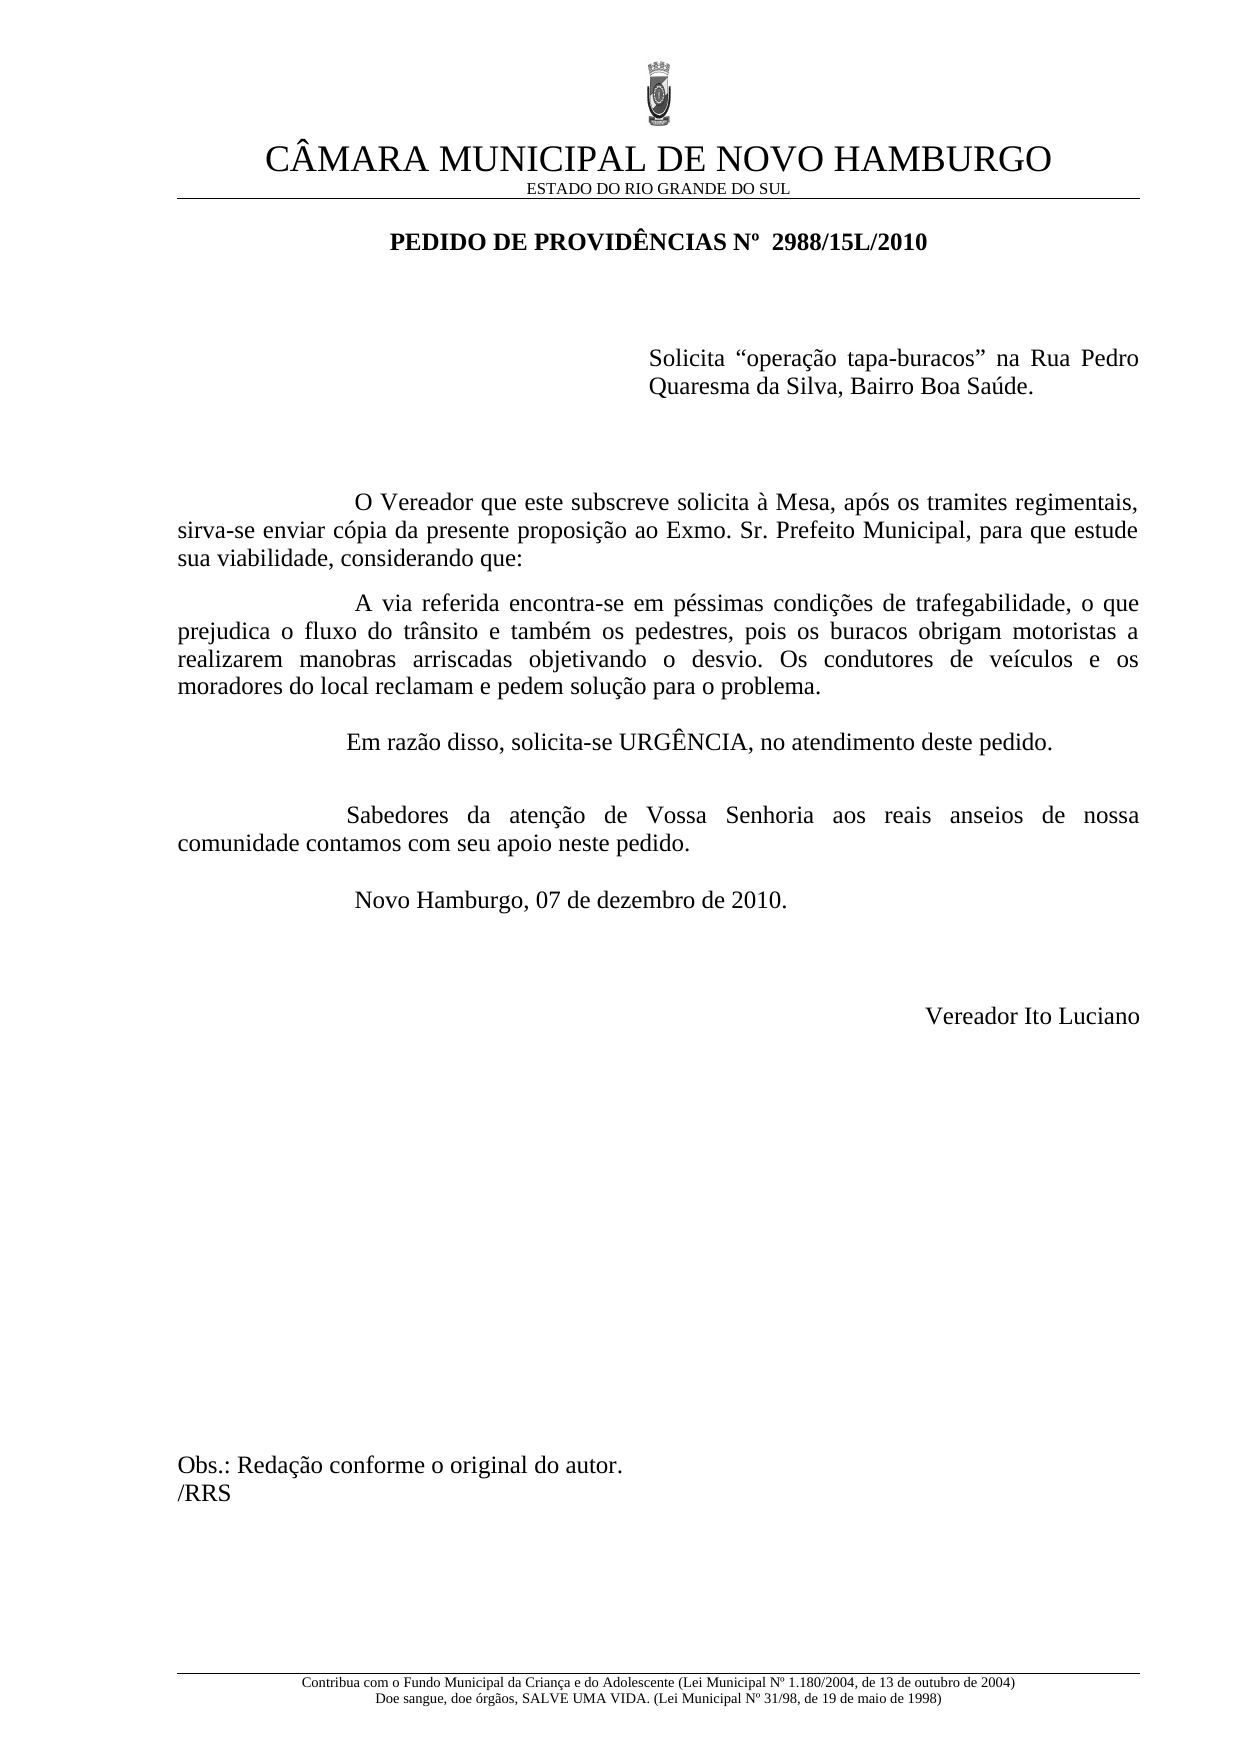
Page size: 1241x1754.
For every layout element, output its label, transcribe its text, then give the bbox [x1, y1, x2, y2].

text Novo Hamburgo, 07 de dezembro de 2010. [177, 886, 1140, 914]
text PEDIDO DE PROVIDÊNCIAS Nº 2988/15L/2010 [177, 228, 1140, 256]
text Obs.: Redação conforme o original do autor. [177, 1451, 1140, 1479]
text Em razão disso, solicita-se URGÊNCIA, no atendimento deste pedido. [177, 728, 1140, 756]
text Sabedores da atenção de Vossa Senhoria aos reais anseios de nossa comunidade contamos com seu apoio neste pedido. [177, 801, 1140, 856]
text Vereador Ito Luciano [177, 1002, 1140, 1030]
text /RRS [177, 1479, 1140, 1506]
text A via referida encontra-se em péssimas condições de trafegabilidade, o que prejudica o fluxo do trânsito e também os pedestres, pois os buracos obrigam motoristas a realizarem manobras arriscadas objetivando o desvio. Os condutores de veículos e os moradores do local reclamam e pedem solução para o problema. [177, 589, 1140, 700]
text Solicita “operação tapa-buracos” na Rua Pedro Quaresma da Silva, Bairro Boa Saúde. [649, 344, 1140, 400]
text O Vereador que este subscreve solicita à Mesa, após os tramites regimentais, sirva-se enviar cópia da presente proposição ao Exmo. Sr. Prefeito Municipal, para que estude sua viabilidade, considerando que: [177, 488, 1140, 572]
